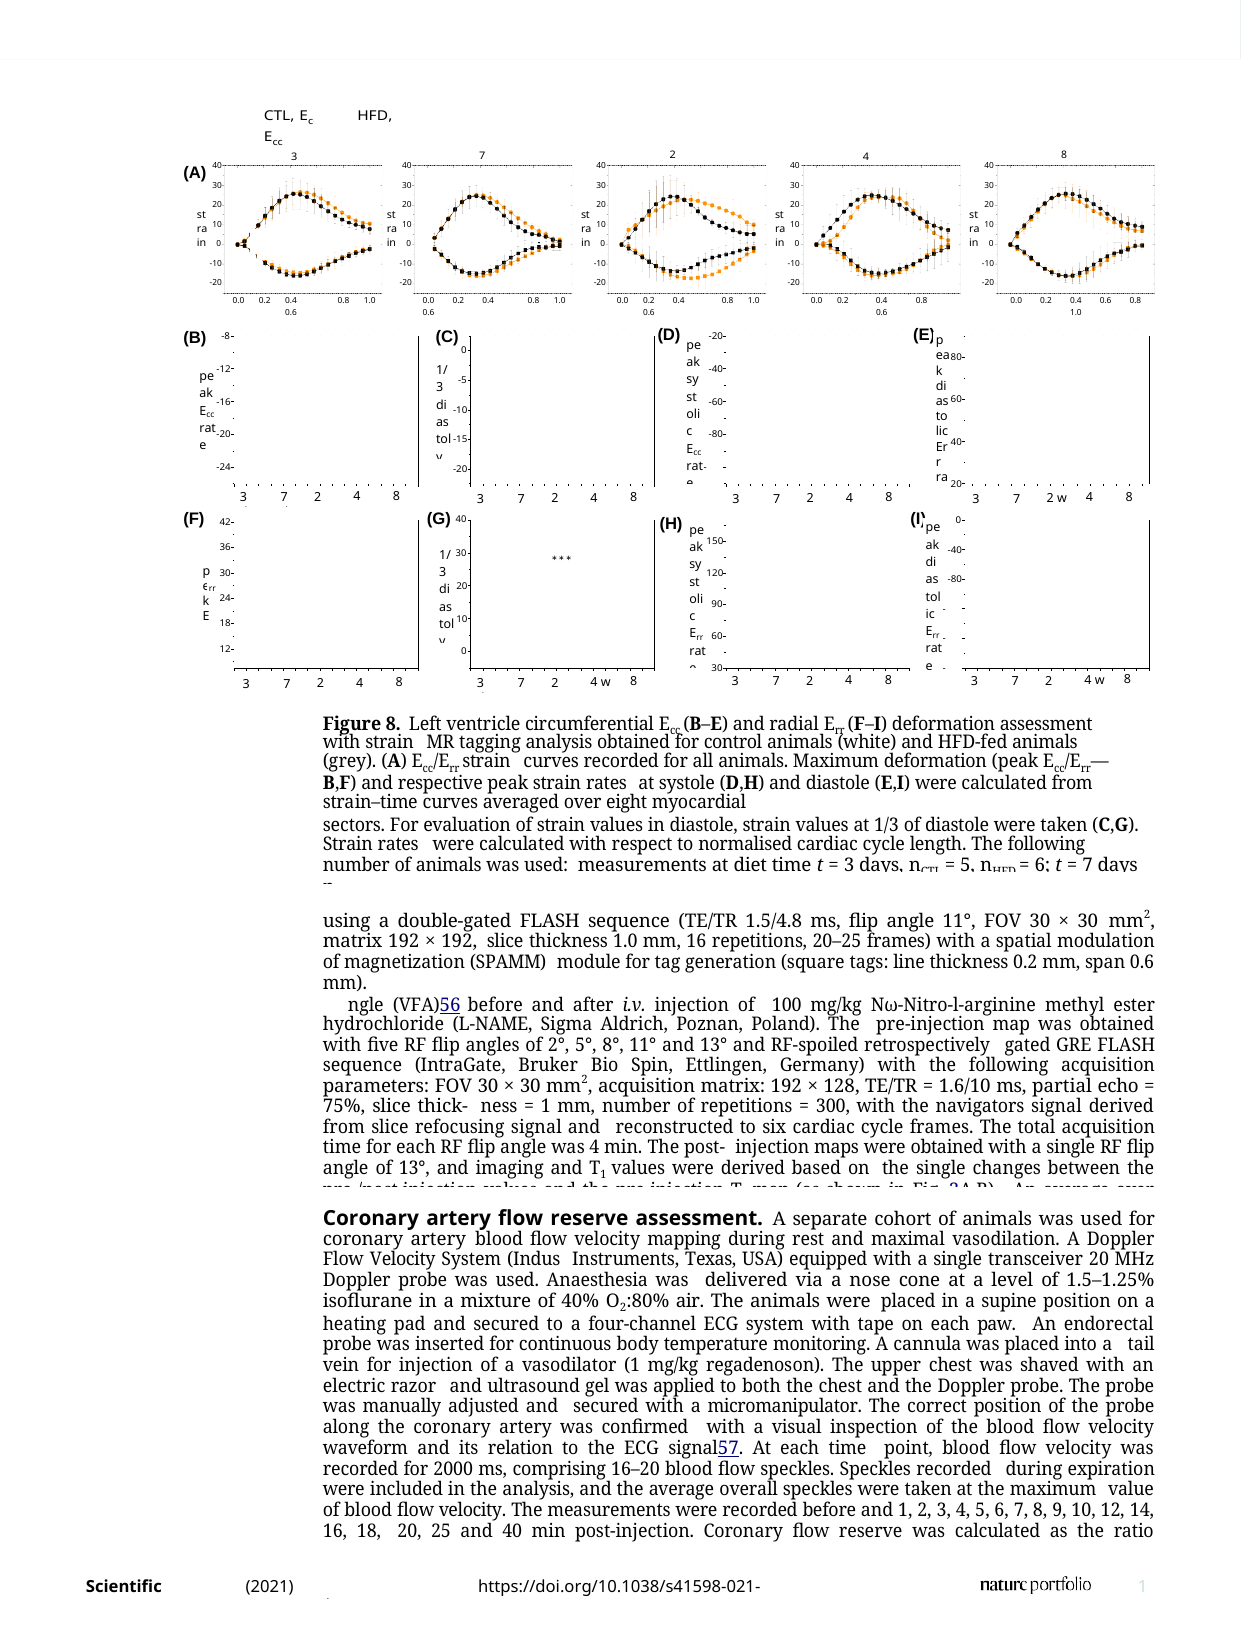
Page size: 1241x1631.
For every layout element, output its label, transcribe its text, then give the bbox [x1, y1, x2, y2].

text -12 [216, 362, 231, 375]
text 40 [950, 435, 962, 448]
text 3 days [291, 149, 320, 163]
text 8 w [884, 672, 904, 689]
text 10 [456, 612, 468, 625]
text 0.8 1.0 [916, 295, 954, 307]
text 7 d [517, 491, 535, 508]
text (D) [657, 326, 682, 344]
text -8 [221, 329, 231, 342]
text 20 [456, 579, 468, 592]
text -10 [453, 403, 468, 416]
text 0.2 [259, 295, 271, 306]
text 0 [216, 238, 222, 249]
text 60 [711, 629, 723, 642]
text -20 [593, 277, 606, 288]
text 3 d [732, 491, 750, 508]
text 1.0 [554, 295, 566, 306]
text 0.0 [811, 295, 823, 306]
text peak diastolic Err rate [%/R-R] [925, 518, 943, 670]
text 40 [402, 160, 412, 171]
text 0.4 0.6 [285, 295, 324, 317]
text 36 [219, 541, 231, 554]
text 0 [955, 513, 962, 526]
text 12 [219, 642, 231, 655]
text 40 [790, 160, 801, 171]
text 2 w [317, 675, 337, 692]
text 1/3 diastoly Err [%] [439, 545, 456, 643]
text 4 w 8 w [590, 674, 650, 691]
text -100 [703, 461, 723, 474]
text *** [499, 557, 589, 568]
text -16 [216, 395, 231, 408]
text 3 d [971, 674, 988, 691]
text https://doi.org/10.1038/s41598-021-98401-1 [478, 1577, 787, 1598]
text 10 [790, 218, 801, 229]
text 3 d [477, 675, 494, 692]
text 20 [984, 199, 995, 210]
text 3 d [477, 491, 494, 508]
text 7 days [479, 148, 508, 163]
text Scientific Reports | [86, 1577, 221, 1598]
text 0.2 0.4 0.6 [643, 295, 708, 317]
text -60 [708, 395, 723, 408]
text 0.4 0.6 [861, 295, 902, 317]
text sectors. For evaluation of strain values in diastole, strain values at 1/3 of diastole were taken (C,G). Strain rates were calculated with respect to normalised cardiac cycle length. The following number of animals was used: measurements at diet time t = 3 days, nCTL = 5, nHFD = 6; t = 7 days nCTL = 5, nHFD = 8; t = 2 weeks nCTL = 6, nHFD = 9; t = 4 weeks nCTL = 8, nHFD = 8; t = 8 weeks nCTL = 5, nHFD = 7. [323, 815, 1145, 883]
text (F) [183, 510, 206, 528]
text 3 d [972, 491, 990, 508]
text -20 [216, 428, 231, 441]
text 1.0 [364, 295, 376, 306]
text 0.0 [232, 295, 245, 306]
text -20 [787, 277, 801, 288]
text -15 [453, 433, 468, 446]
text -5 [458, 373, 468, 386]
text -80 [947, 573, 962, 585]
text 20 [596, 199, 607, 210]
text 150 [706, 534, 723, 547]
text strain [%] [197, 207, 209, 251]
text 40 [984, 160, 995, 171]
text 7 d [772, 674, 790, 690]
text 40 [212, 160, 222, 171]
text 7 d [283, 676, 301, 693]
text -10 [982, 257, 995, 268]
text 30 [790, 179, 801, 191]
text peak systolic Err rate [%/R-R] [689, 520, 706, 667]
text 7 d [517, 675, 535, 692]
text [609, 557, 640, 568]
text (G) 40 [426, 510, 466, 528]
text -20 [708, 329, 723, 342]
text -40 [947, 543, 962, 556]
text -24 [216, 461, 231, 473]
text 7 d [773, 491, 791, 508]
text 0 [794, 238, 801, 249]
text 8 weeks [1061, 147, 1097, 162]
text strain [%] [581, 207, 594, 251]
text 0 [461, 645, 468, 658]
text 30 [402, 179, 412, 191]
text -10 [209, 257, 222, 268]
text using a double-gated FLASH sequence (TE/TR 1.5/4.8 ms, flip angle 11°, FOV 30 × 30 mm2, matrix 192 × 192, slice thickness 1.0 mm, 16 repetitions, 20–25 frames) with a spatial modulation of magnetization (SPAMM) module for tag generation (square tags: line thickness 0.2 mm, span 0.6 mm). [323, 910, 1155, 994]
text 1.0 [748, 295, 760, 306]
text (H) [659, 515, 684, 533]
text 2 w [1045, 673, 1065, 690]
text -20 [209, 277, 222, 288]
text (2021) 11:18915 | [245, 1578, 364, 1598]
text 30 [711, 661, 723, 674]
text 30 [456, 546, 466, 559]
text 8 w [885, 489, 905, 506]
text 3 d [239, 489, 257, 506]
text 0.0 0.2 0.4 0.6 0.8 1.0 [1003, 295, 1148, 317]
text 30 [984, 179, 995, 191]
text -40 [708, 362, 723, 375]
text 20 [402, 199, 412, 210]
text 2 w [806, 491, 826, 507]
text 0 [461, 344, 468, 357]
text strain [%] [387, 207, 399, 251]
text (E) [913, 326, 937, 344]
text 4 weeks [863, 149, 900, 163]
text strain [%] [969, 207, 982, 251]
text 42 [219, 515, 231, 528]
text rr [209, 583, 219, 592]
text Myocardial T1 mapping was performed with a variable flip angle (VFA)56 before and after i.v. injection of 100 mg/kg Nω-Nitro-l-arginine methyl ester hydrochloride (L-NAME, Sigma Aldrich, Poznan, Poland). The pre-injection map was obtained with five RF flip angles of 2°, 5°, 8°, 11° and 13° and RF-spoiled retrospectively gated GRE FLASH sequence (IntraGate, Bruker Bio Spin, Ettlingen, Germany) with the following acquisition parameters: FOV 30 × 30 mm2, acquisition matrix: 192 × 128, TE/TR = 1.6/10 ms, partial echo = 75%, slice thick- ness = 1 mm, number of repetitions = 300, with the navigators signal derived from slice refocusing signal and reconstructed to six cardiac cycle frames. The total acquisition time for each RF flip angle was 4 min. The post- injection maps were obtained with a single RF flip angle of 13°, and imaging and T1 values were derived based on the single changes between the pre-/post-injection values and the pre-injection T1 map (as shown in Fig. 2A,B). An average over the whole myocardium was taken as the pre-injection T1 value. [323, 994, 1155, 1186]
text 10 [596, 218, 607, 229]
text -20 [453, 462, 468, 475]
text 2 w [806, 673, 826, 690]
text 3 d [731, 674, 749, 691]
text 2 w [551, 675, 571, 692]
text 0 [600, 238, 606, 249]
text [426, 546, 437, 559]
text 7 d [1011, 674, 1029, 690]
text 30 [212, 179, 222, 191]
text 2 weeks [669, 148, 706, 162]
text 120 [706, 566, 723, 579]
text -10 [787, 257, 801, 268]
text 0.2 [837, 295, 849, 306]
text -20 [399, 277, 412, 288]
text 3 d [242, 676, 260, 693]
text 18 [219, 617, 231, 630]
text -160 [943, 632, 962, 645]
text 7 d [1013, 491, 1031, 508]
text 80 [950, 350, 962, 363]
text 4 w [845, 673, 865, 689]
text 10 [1137, 1577, 1156, 1598]
text 24 [219, 592, 231, 604]
text 10 [984, 218, 995, 229]
text 10 [402, 218, 412, 229]
text (B) [183, 329, 208, 347]
text -20 [982, 277, 995, 288]
text 30 [596, 179, 607, 191]
text 8 w [395, 674, 415, 691]
text 0 [406, 238, 412, 249]
text peak Ecc rate [%] [199, 367, 216, 453]
text 4 w [356, 675, 376, 692]
text (C) [435, 328, 461, 346]
text 8 w [630, 489, 650, 506]
text -80 [708, 428, 723, 441]
text 40 [596, 160, 607, 171]
text CTL, Ecc HFD, Ecc [263, 105, 411, 147]
text 0.0 0.2 0.4 0.6 [422, 295, 514, 317]
text peak E [%] [202, 563, 217, 625]
text -10 [593, 257, 606, 268]
text -200 [942, 661, 962, 674]
text 4 w [590, 490, 610, 507]
text peak diastolic Err rate [%/R-R] [936, 332, 950, 487]
text 0.8 [337, 295, 350, 306]
text 2 w [314, 489, 334, 506]
text 4 w [846, 490, 866, 507]
text Figure 8. Left ventricle circumferential Ecc (B–E) and radial Err (F–I) deformation assessment with strain MR tagging analysis obtained for control animals (white) and HFD-fed animals (grey). (A) Ecc/Err strain curves recorded for all animals. Maximum deformation (peak Ecc/Err—B,F) and respective peak strain rates at systole (D,H) and diastole (E,I) were calculated from strain–time curves averaged over eight myocardial [323, 713, 1117, 814]
text 8 w [393, 488, 413, 505]
text (I) [910, 510, 928, 528]
text 0.8 [722, 295, 734, 306]
text 4 w [353, 488, 373, 505]
text 7 d [280, 489, 298, 506]
text peak systolic Ecc rate [%/R-R] [686, 336, 703, 484]
text 0.0 [617, 295, 629, 306]
text 0.8 [527, 295, 540, 306]
text 30 [219, 566, 231, 579]
text 60 [950, 393, 962, 405]
text 20 [950, 477, 962, 490]
text (A) [183, 164, 208, 182]
text 20 [790, 199, 801, 210]
text 8 w [1125, 489, 1145, 506]
text 10 [212, 218, 222, 229]
text 0 [988, 238, 995, 249]
text 2 w 4 w [1046, 490, 1106, 507]
text -120 [943, 602, 962, 615]
text 90 [711, 598, 723, 611]
text Coronary artery flow reserve assessment. A separate cohort of animals was used for coronary artery blood flow velocity mapping during rest and maximal vasodilation. A Doppler Flow Velocity System (Indus Instruments, Texas, USA) equipped with a single transceiver 20 MHz Doppler probe was used. Anaesthesia was delivered via a nose cone at a level of 1.5–1.25% isoflurane in a mixture of 40% O2:80% air. The animals were placed in a supine position on a heating pad and secured to a four-channel ECG system with tape on each paw. An endorectal probe was inserted for continuous body temperature monitoring. A cannula was placed into a tail vein for injection of a vasodilator (1 mg/kg regadenoson). The upper chest was shaved with an electric razor and ultrasound gel was applied to both the chest and the Doppler probe. The probe was manually adjusted and secured with a micromanipulator. The correct position of the probe along the coronary artery was confirmed with a visual inspection of the blood flow velocity waveform and its relation to the ECG signal57. At each time point, blood flow velocity was recorded for 2000 ms, comprising 16–20 blood flow speckles. Speckles recorded during expiration were included in the analysis, and the average overall speckles were taken at the maximum value of blood flow velocity. The measurements were recorded before and 1, 2, 3, 4, 5, 6, 7, 8, 9, 10, 12, 14, 16, 18, 20, 25 and 40 min post-injection. Coronary flow reserve was calculated as the ratio between blood flow veloc- ity after regadenoson injection to a pre-injection value. Each animal received a single injection with a constant volume of 100 µl. [323, 1207, 1155, 1543]
text -10 [399, 257, 412, 268]
text 4 w 8 w [1084, 672, 1144, 689]
text 2 w [551, 491, 571, 507]
text strain [%] [775, 207, 788, 251]
text 1/3 diastoly Ess [%] [436, 361, 453, 459]
text 20 [212, 199, 222, 210]
